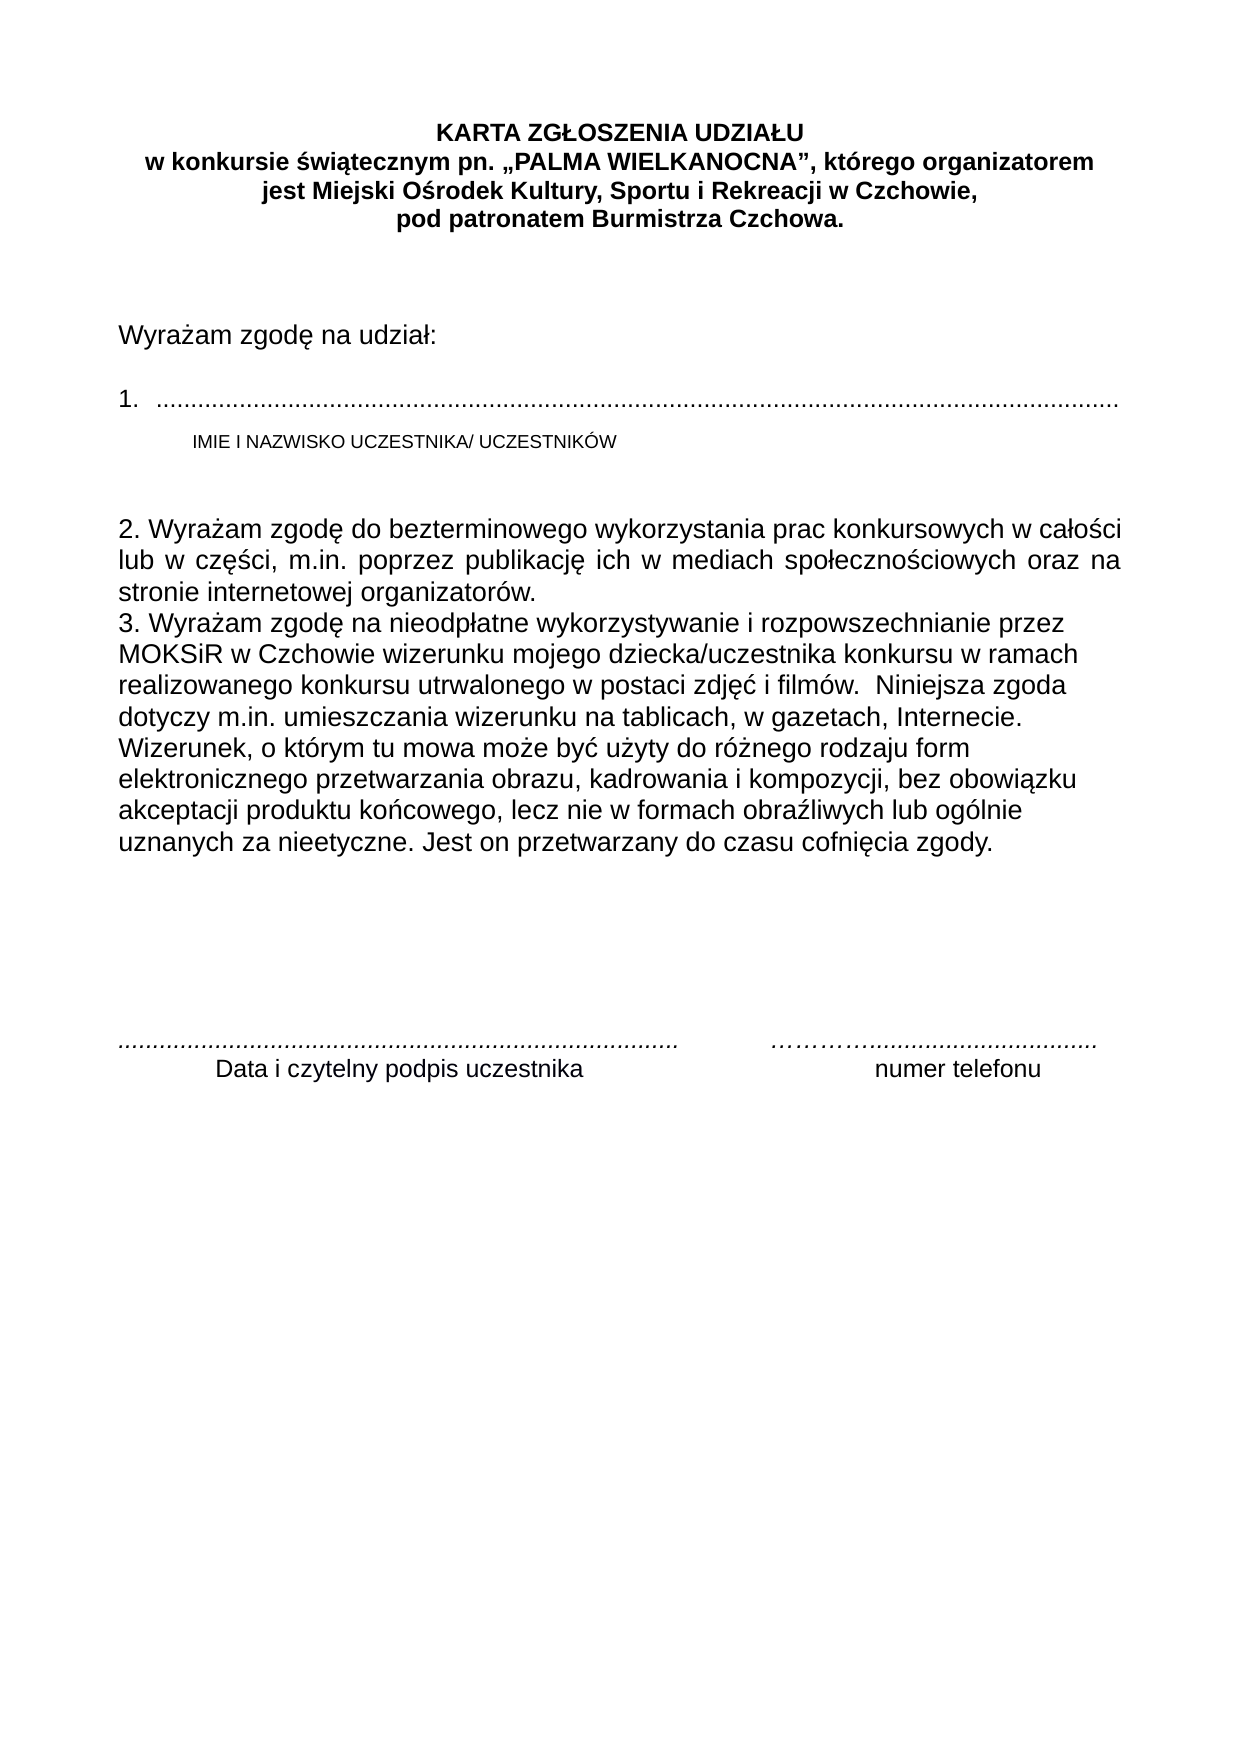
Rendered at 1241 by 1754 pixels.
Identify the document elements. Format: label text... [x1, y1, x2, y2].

text Data i czytelny podpis uczestnika numer telefonu [118, 1054, 1122, 1082]
text 2. Wyrażam zgodę do bezterminowego wykorzystania prac konkursowych w całości lub w części, m.in. poprzez publikację ich w mediach społecznościowych oraz na stronie internetowej organizatorów. [118, 513, 1122, 607]
text Wyrażam zgodę na udział: [118, 319, 1122, 351]
list ........................................................................................................................................... [118, 384, 1122, 413]
text KARTA ZGŁOSZENIA UDZIAŁU [118, 118, 1122, 147]
text ................................................................................. …………................................. [118, 1025, 1122, 1054]
text IMIE I NAZWISKO UCZESTNIKA/ UCZESTNIKÓW [118, 431, 1122, 464]
text w konkursie świątecznym pn. „PALMA WIELKANOCNA”, którego organizatorem jest Miejski Ośrodek Kultury, Sportu i Rekreacji w Czchowie, pod patronatem Burmistrza Czchowa. [118, 147, 1122, 233]
text 3. Wyrażam zgodę na nieodpłatne wykorzystywanie i rozpowszechnianie przez MOKSiR w Czchowie wizerunku mojego dziecka/uczestnika konkursu w ramach realizowanego konkursu utrwalonego w postaci zdjęć i filmów. Niniejsza zgoda dotyczy m.in. umieszczania wizerunku na tablicach, w gazetach, Internecie. Wizerunek, o którym tu mowa może być użyty do różnego rodzaju form elektronicznego przetwarzania obrazu, kadrowania i kompozycji, bez obowiązku akceptacji produktu końcowego, lecz nie w formach obraźliwych lub ogólnie uznanych za nieetyczne. Jest on przetwarzany do czasu cofnięcia zgody. [118, 607, 1122, 857]
